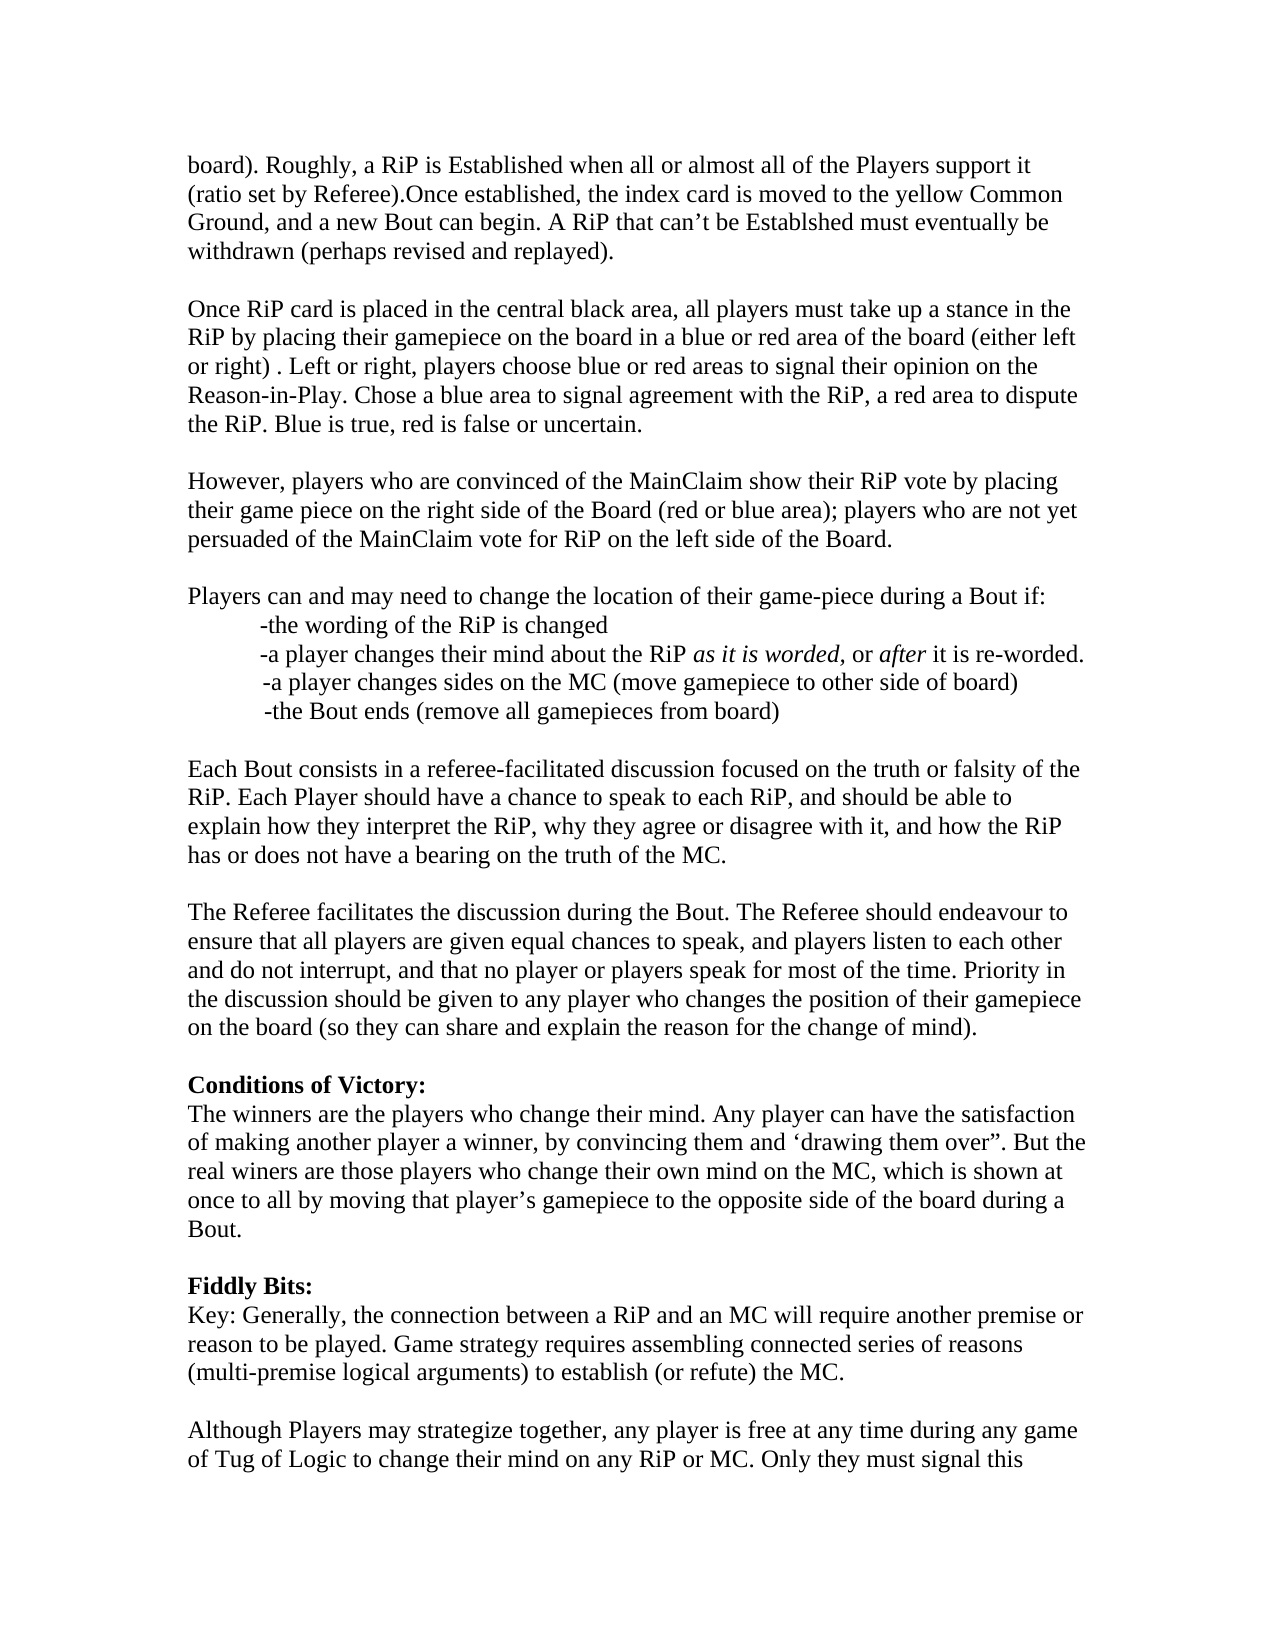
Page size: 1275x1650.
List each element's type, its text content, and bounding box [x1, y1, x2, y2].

text Fiddly Bits: [187, 1271, 1087, 1300]
text Key: Generally, the connection between a RiP and an MC will require another premise or reason to be played. Game strategy requires assembling connected series of reasons (multi-premise logical arguments) to establish (or refute) the MC. [187, 1300, 1087, 1386]
text -a player changes their mind about the RiP as it is worded, or after it is re-worded. [259, 639, 1087, 667]
text However, players who are convinced of the MainClaim show their RiP vote by placing their game piece on the right side of the Board (red or blue area); players who are not yet persuaded of the MainClaim vote for RiP on the left side of the Board. [187, 466, 1087, 552]
text board). Roughly, a RiP is Established when all or almost all of the Players support it (ratio set by Referee).Once established, the index card is moved to the yellow Common Ground, and a new Bout can begin. A RiP that can’t be Establshed must eventually be withdrawn (perhaps revised and replayed). [187, 150, 1087, 265]
text -a player changes sides on the MC (move gamepiece to other side of board) [187, 667, 1087, 696]
text The winners are the players who change their mind. Any player can have the satisfaction of making another player a winner, by convincing them and ‘drawing them over”. But the real winers are those players who change their own mind on the MC, which is shown at once to all by moving that player’s gamepiece to the opposite side of the board during a Bout. [187, 1099, 1087, 1242]
text -the Bout ends (remove all gamepieces from board) [264, 696, 1087, 725]
text -the wording of the RiP is changed [259, 610, 1087, 639]
text Each Bout consists in a referee-facilitated discussion focused on the truth or falsity of the RiP. Each Player should have a chance to speak to each RiP, and should be able to explain how they interpret the RiP, why they agree or disagree with it, and how the RiP has or does not have a bearing on the truth of the MC. [187, 754, 1087, 869]
text Once RiP card is placed in the central black area, all players must take up a stance in the RiP by placing their gamepiece on the board in a blue or red area of the board (either left or right) . Left or right, players choose blue or red areas to signal their opinion on the Reason-in-Play. Chose a blue area to signal agreement with the RiP, a red area to dispute the RiP. Blue is true, red is false or uncertain. [187, 294, 1087, 437]
text Players can and may need to change the location of their game-piece during a Bout if: [187, 581, 1087, 610]
text Although Players may strategize together, any player is free at any time during any game of Tug of Logic to change their mind on any RiP or MC. Only they must signal this [187, 1415, 1087, 1472]
text Conditions of Victory: [187, 1070, 1087, 1099]
text The Referee facilitates the discussion during the Bout. The Referee should endeavour to ensure that all players are given equal chances to speak, and players listen to each other and do not interrupt, and that no player or players speak for most of the time. Priority in the discussion should be given to any player who changes the position of their gamepiece on the board (so they can share and explain the reason for the change of mind). [187, 897, 1087, 1041]
